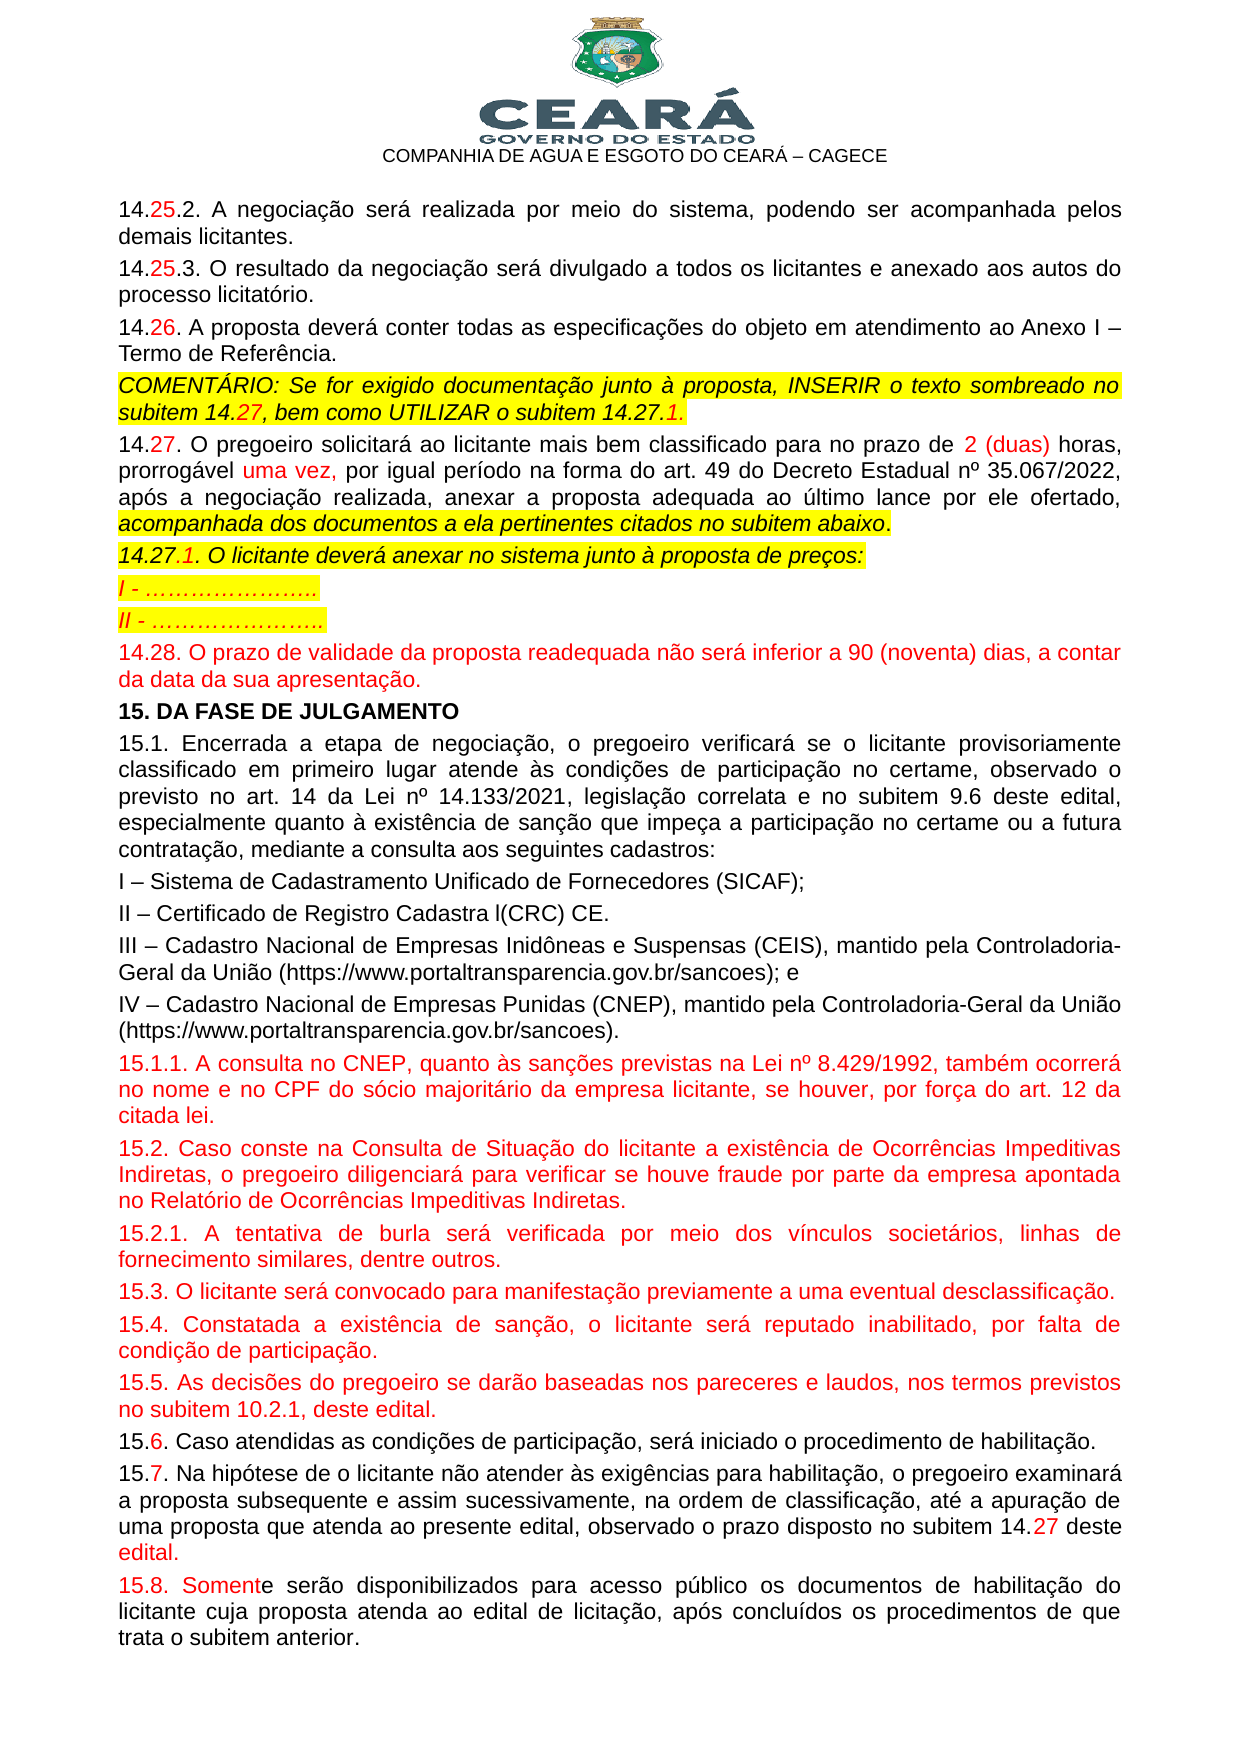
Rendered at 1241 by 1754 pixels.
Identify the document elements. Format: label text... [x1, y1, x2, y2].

text 15.1.1. A consulta no CNEP, quanto às sanções previstas na Lei nº 8.429/1992, também ocorrerá no nome e no CPF do sócio majoritário da empresa licitante, se houver, por força do art. 12 da citada lei. [118, 1050, 1122, 1129]
text 15.1. Encerrada a etapa de negociação, o pregoeiro verificará se o licitante provisoriamente classificado em primeiro lugar atende às condições de participação no certame, observado o previsto no art. 14 da Lei nº 14.133/2021, legislação correlata e no subitem 9.6 deste edital, especialmente quanto à existência de sanção que impeça a participação no certame ou a futura contratação, mediante a consulta aos seguintes cadastros: [118, 730, 1122, 862]
text COMENTÁRIO: Se for exigido documentação junto à proposta, INSERIR o texto sombreado no subitem 14.27, bem como UTILIZAR o subitem 14.27.1. [118, 372, 1122, 425]
text I – Sistema de Cadastramento Unificado de Fornecedores (SICAF); [118, 868, 1122, 894]
text 14.25.3. O resultado da negociação será divulgado a todos os licitantes e anexado aos autos do processo licitatório. [118, 255, 1122, 308]
text 14.28. O prazo de validade da proposta readequada não será inferior a 90 (noventa) dias, a contar da data da sua apresentação. [118, 639, 1122, 692]
text IV – Cadastro Nacional de Empresas Punidas (CNEP), mantido pela Controladoria-Geral da União (https://www.portaltransparencia.gov.br/sancoes). [118, 991, 1122, 1044]
text 15.6. Caso atendidas as condições de participação, será iniciado o procedimento de habilitação. [118, 1428, 1122, 1454]
text 15.8. Somente serão disponibilizados para acesso público os documentos de habilitação do licitante cuja proposta atenda ao edital de licitação, após concluídos os procedimentos de que trata o subitem anterior. [118, 1572, 1122, 1651]
text 14.27. O pregoeiro solicitará ao licitante mais bem classificado para no prazo de 2 (duas) horas, prorrogável uma vez, por igual período na forma do art. 49 do Decreto Estadual nº 35.067/2022, após a negociação realizada, anexar a proposta adequada ao último lance por ele ofertado, acompanhada dos documentos a ela pertinentes citados no subitem abaixo. [118, 431, 1122, 536]
text 15.2.1. A tentativa de burla será verificada por meio dos vínculos societários, linhas de fornecimento similares, dentre outros. [118, 1220, 1122, 1272]
list II – Certificado de Registro Cadastra l(CRC) CE. [118, 900, 1122, 926]
text 15.3. O licitante será convocado para manifestação previamente a uma eventual desclassificação. [118, 1278, 1122, 1305]
text I - ………………….. [118, 574, 1122, 601]
text 14.27.1. O licitante deverá anexar no sistema junto à proposta de preços: [118, 542, 1122, 569]
text 15.5. As decisões do pregoeiro se darão baseadas nos pareceres e laudos, nos termos previstos no subitem 10.2.1, deste edital. [118, 1369, 1122, 1422]
text 15. DA FASE DE JULGAMENTO [118, 698, 1122, 724]
list III – Cadastro Nacional de Empresas Inidôneas e Suspensas (CEIS), mantido pela Controladoria-Geral da União (https://www.portaltransparencia.gov.br/sancoes); e [118, 932, 1122, 985]
text 15.2. Caso conste na Consulta de Situação do licitante a existência de Ocorrências Impeditivas Indiretas, o pregoeiro diligenciará para verificar se houve fraude por parte da empresa apontada no Relatório de Ocorrências Impeditivas Indiretas. [118, 1135, 1122, 1214]
text 15.7. Na hipótese de o licitante não atender às exigências para habilitação, o pregoeiro examinará a proposta subsequente e assim sucessivamente, na ordem de classificação, até a apuração de uma proposta que atenda ao presente edital, observado o prazo disposto no subitem 14.27 deste edital. [118, 1460, 1122, 1566]
text II - ………………….. [118, 607, 1122, 633]
text 14.25.2. A negociação será realizada por meio do sistema, podendo ser acompanhada pelos demais licitantes. [118, 196, 1122, 249]
text 14.26. A proposta deverá conter todas as especificações do objeto em atendimento ao Anexo I – Termo de Referência. [118, 314, 1122, 366]
picture [453, 12, 782, 148]
text 15.4. Constatada a existência de sanção, o licitante será reputado inabilitado, por falta de condição de participação. [118, 1311, 1122, 1363]
